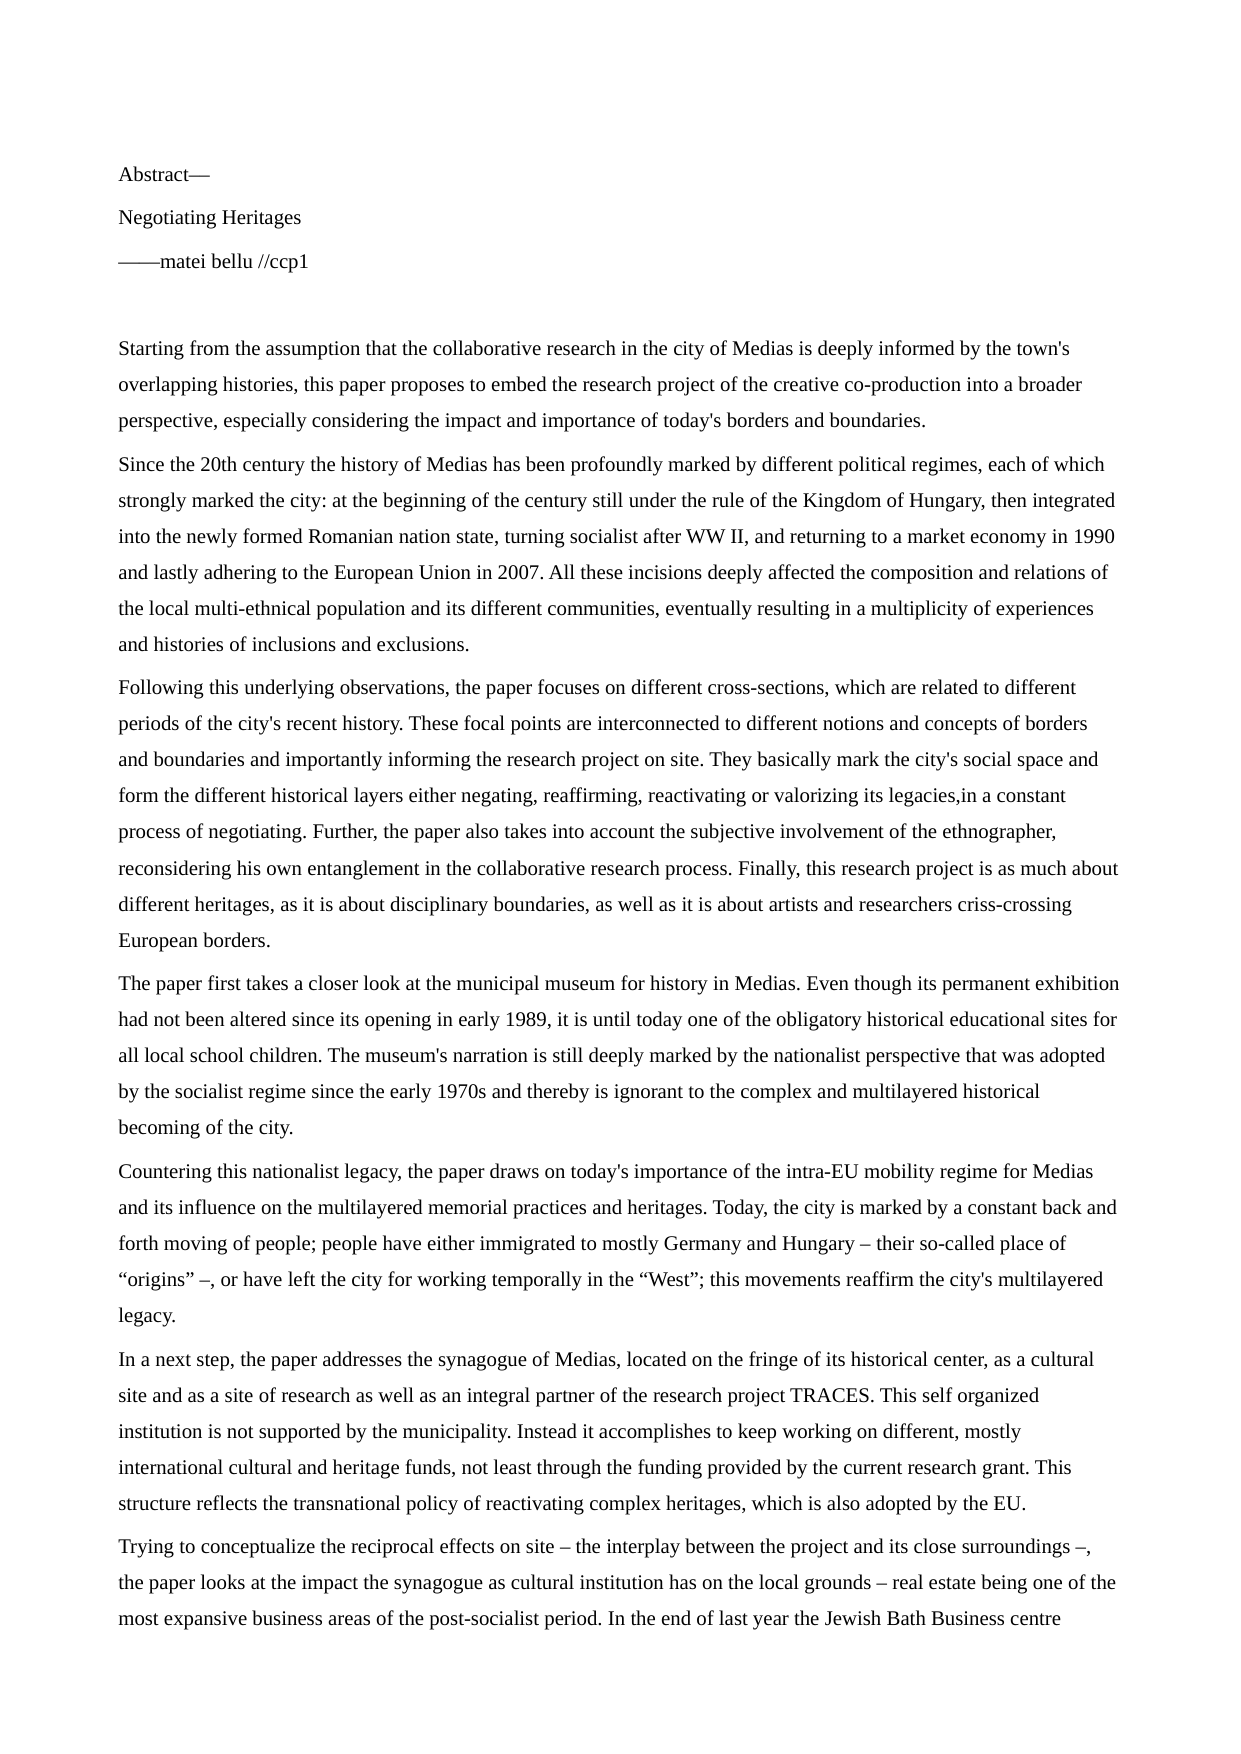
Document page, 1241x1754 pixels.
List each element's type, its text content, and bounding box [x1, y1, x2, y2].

text In a next step, the paper addresses the synagogue of Medias, located on the fringe of its historical center, as a cultural site and as a site of research as well as an integral partner of the research project TRACES. This self organized institution is not supported by the municipality. Instead it accomplishes to keep working on different, mostly international cultural and heritage funds, not least through the funding provided by the current research grant. This structure reflects the transnational policy of reactivating complex heritages, which is also adopted by the EU. [118, 1346, 1122, 1515]
text Countering this nationalist legacy, the paper draws on today's importance of the intra-EU mobility regime for Medias and its influence on the multilayered memorial practices and heritages. Today, the city is marked by a constant back and forth moving of people; people have either immigrated to mostly Germany and Hungary – their so-called place of “origins” –, or have left the city for working temporally in the “West”; this movements reaffirm the city's multilayered legacy. [118, 1159, 1122, 1327]
text Abstract–– [118, 162, 1122, 186]
text The paper first takes a closer look at the municipal museum for history in Medias. Even though its permanent exhibition had not been altered since its opening in early 1989, it is until today one of the obligatory historical educational sites for all local school children. The museum's narration is still deeply marked by the nationalist perspective that was adopted by the socialist regime since the early 1970s and thereby is ignorant to the complex and multilayered historical becoming of the city. [118, 971, 1122, 1139]
text Following this underlying observations, the paper focuses on different cross-sections, which are related to different periods of the city's recent history. These focal points are interconnected to different notions and concepts of borders and boundaries and importantly informing the research project on site. They basically mark the city's social space and form the different historical layers either negating, reaffirming, reactivating or valorizing its legacies,in a constant process of negotiating. Further, the paper also takes into account the subjective involvement of the ethnographer, reconsidering his own entanglement in the collaborative research process. Finally, this research project is as much about different heritages, as it is about disciplinary boundaries, as well as it is about artists and researchers criss-crossing European borders. [118, 675, 1122, 952]
text Negotiating Heritages [118, 205, 1122, 229]
text Starting from the assumption that the collaborative research in the city of Medias is deeply informed by the town's overlapping histories, this paper proposes to embed the research project of the creative co-production into a broader perspective, especially considering the impact and importance of today's borders and boundaries. [118, 336, 1122, 432]
text Since the 20th century the history of Medias has been profoundly marked by different political regimes, each of which strongly marked the city: at the beginning of the century still under the rule of the Kingdom of Hungary, then integrated into the newly formed Romanian nation state, turning socialist after WW II, and returning to a market economy in 1990 and lastly adhering to the European Union in 2007. All these incisions deeply affected the composition and relations of the local multi-ethnical population and its different communities, eventually resulting in a multiplicity of experiences and histories of inclusions and exclusions. [118, 451, 1122, 656]
text Trying to conceptualize the reciprocal effects on site – the interplay between the project and its close surroundings –, the paper looks at the impact the synagogue as cultural institution has on the local grounds – real estate being one of the most expansive business areas of the post-socialist period. In the end of last year the Jewish Bath Business centre [118, 1534, 1122, 1630]
text —––matei bellu //ccp1 [118, 249, 1122, 273]
